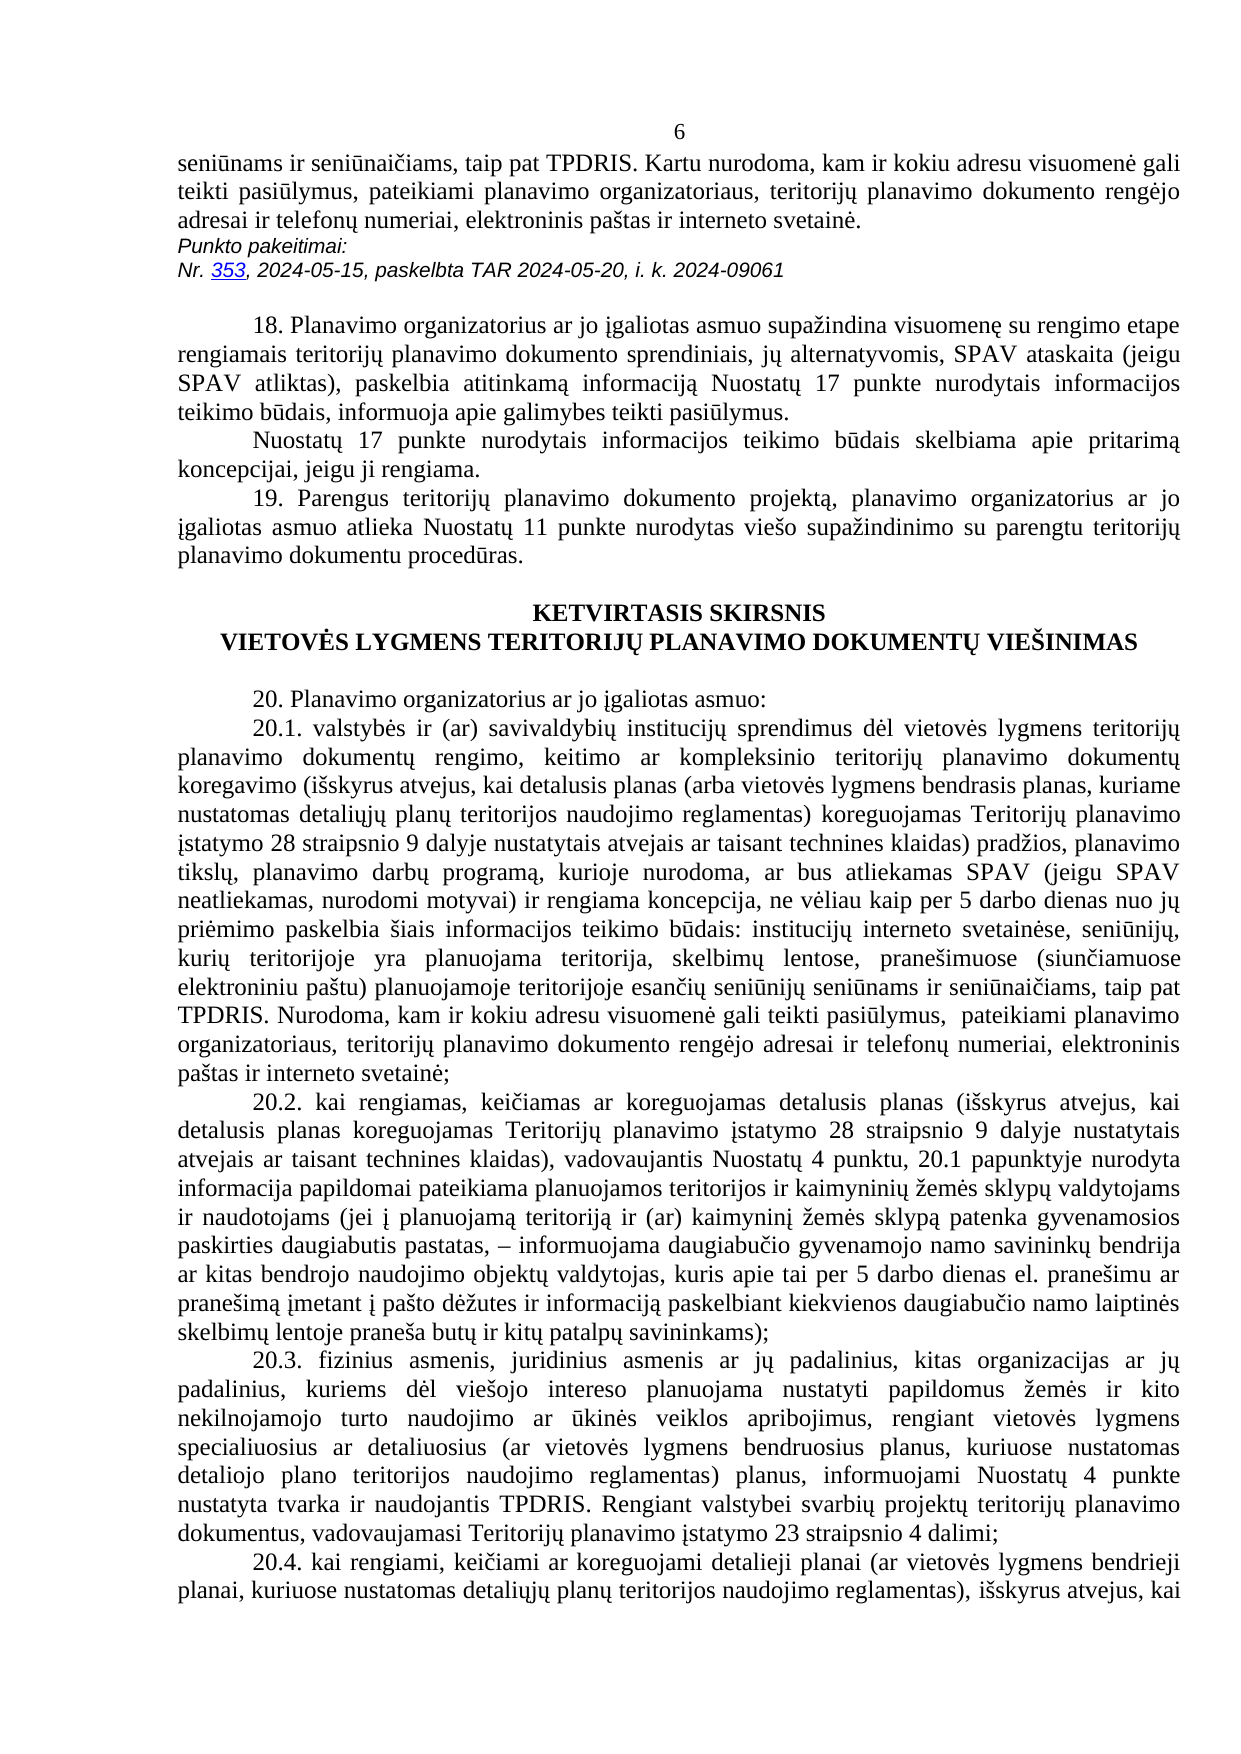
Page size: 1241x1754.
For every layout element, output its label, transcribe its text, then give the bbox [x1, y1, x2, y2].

text Punkto pakeitimai: [177, 234, 1181, 258]
text KETVIRTASIS SKIRSNIS [177, 598, 1181, 627]
text 18. Planavimo organizatorius ar jo įgaliotas asmuo supažindina visuomenę su rengimo etape rengiamais teritorijų planavimo dokumento sprendiniais, jų alternatyvomis, SPAV ataskaita (jeigu SPAV atliktas), paskelbia atitinkamą informaciją Nuostatų 17 punkte nurodytais informacijos teikimo būdais, informuoja apie galimybes teikti pasiūlymus. [177, 311, 1181, 426]
text Nuostatų 17 punkte nurodytais informacijos teikimo būdais skelbiama apie pritarimą koncepcijai, jeigu ji rengiama. [177, 426, 1181, 483]
text 20.1. valstybės ir (ar) savivaldybių institucijų sprendimus dėl vietovės lygmens teritorijų planavimo dokumentų rengimo, keitimo ar kompleksinio teritorijų planavimo dokumentų koregavimo (išskyrus atvejus, kai detalusis planas (arba vietovės lygmens bendrasis planas, kuriame nustatomas detaliųjų planų teritorijos naudojimo reglamentas) koreguojamas Teritorijų planavimo įstatymo 28 straipsnio 9 dalyje nustatytais atvejais ar taisant technines klaidas) pradžios, planavimo tikslų, planavimo darbų programą, kurioje nurodoma, ar bus atliekamas SPAV (jeigu SPAV neatliekamas, nurodomi motyvai) ir rengiama koncepcija, ne vėliau kaip per 5 darbo dienas nuo jų priėmimo paskelbia šiais informacijos teikimo būdais: institucijų interneto svetainėse, seniūnijų, kurių teritorijoje yra planuojama teritorija, skelbimų lentose, pranešimuose (siunčiamuose elektroniniu paštu) planuojamoje teritorijoje esančių seniūnijų seniūnams ir seniūnaičiams, taip pat TPDRIS. Nurodoma, kam ir kokiu adresu visuomenė gali teikti pasiūlymus, pateikiami planavimo organizatoriaus, teritorijų planavimo dokumento rengėjo adresai ir telefonų numeriai, elektroninis paštas ir interneto svetainė; [177, 713, 1181, 1087]
text 20.4. kai rengiami, keičiami ar koreguojami detalieji planai (ar vietovės lygmens bendrieji planai, kuriuose nustatomas detaliųjų planų teritorijos naudojimo reglamentas), išskyrus atvejus, kai [177, 1547, 1181, 1604]
text 19. Parengus teritorijų planavimo dokumento projektą, planavimo organizatorius ar jo įgaliotas asmuo atlieka Nuostatų 11 punkte nurodytas viešo supažindinimo su parengtu teritorijų planavimo dokumentu procedūras. [177, 483, 1181, 569]
text 20. Planavimo organizatorius ar jo įgaliotas asmuo: [177, 684, 1181, 713]
text VIETOVĖS LYGMENS TERITORIJŲ PLANAVIMO DOKUMENTŲ VIEŠINIMAS [177, 627, 1181, 656]
text 20.3. fizinius asmenis, juridinius asmenis ar jų padalinius, kitas organizacijas ar jų padalinius, kuriems dėl viešojo intereso planuojama nustatyti papildomus žemės ir kito nekilnojamojo turto naudojimo ar ūkinės veiklos apribojimus, rengiant vietovės lygmens specialiuosius ar detaliuosius (ar vietovės lygmens bendruosius planus, kuriuose nustatomas detaliojo plano teritorijos naudojimo reglamentas) planus, informuojami Nuostatų 4 punkte nustatyta tvarka ir naudojantis TPDRIS. Rengiant valstybei svarbių projektų teritorijų planavimo dokumentus, vadovaujamasi Teritorijų planavimo įstatymo 23 straipsnio 4 dalimi; [177, 1346, 1181, 1547]
text seniūnams ir seniūnaičiams, taip pat TPDRIS. Kartu nurodoma, kam ir kokiu adresu visuomenė gali teikti pasiūlymus, pateikiami planavimo organizatoriaus, teritorijų planavimo dokumento rengėjo adresai ir telefonų numeriai, elektroninis paštas ir interneto svetainė. [177, 148, 1181, 234]
text Nr. 353, 2024-05-15, paskelbta TAR 2024-05-20, i. k. 2024-09061 [177, 258, 1181, 282]
text 20.2. kai rengiamas, keičiamas ar koreguojamas detalusis planas (išskyrus atvejus, kai detalusis planas koreguojamas Teritorijų planavimo įstatymo 28 straipsnio 9 dalyje nustatytais atvejais ar taisant technines klaidas), vadovaujantis Nuostatų 4 punktu, 20.1 papunktyje nurodyta informacija papildomai pateikiama planuojamos teritorijos ir kaimyninių žemės sklypų valdytojams ir naudotojams (jei į planuojamą teritoriją ir (ar) kaimyninį žemės sklypą patenka gyvenamosios paskirties daugiabutis pastatas, – informuojama daugiabučio gyvenamojo namo savininkų bendrija ar kitas bendrojo naudojimo objektų valdytojas, kuris apie tai per 5 darbo dienas el. pranešimu ar pranešimą įmetant į pašto dėžutes ir informaciją paskelbiant kiekvienos daugiabučio namo laiptinės skelbimų lentoje praneša butų ir kitų patalpų savininkams); [177, 1087, 1181, 1346]
